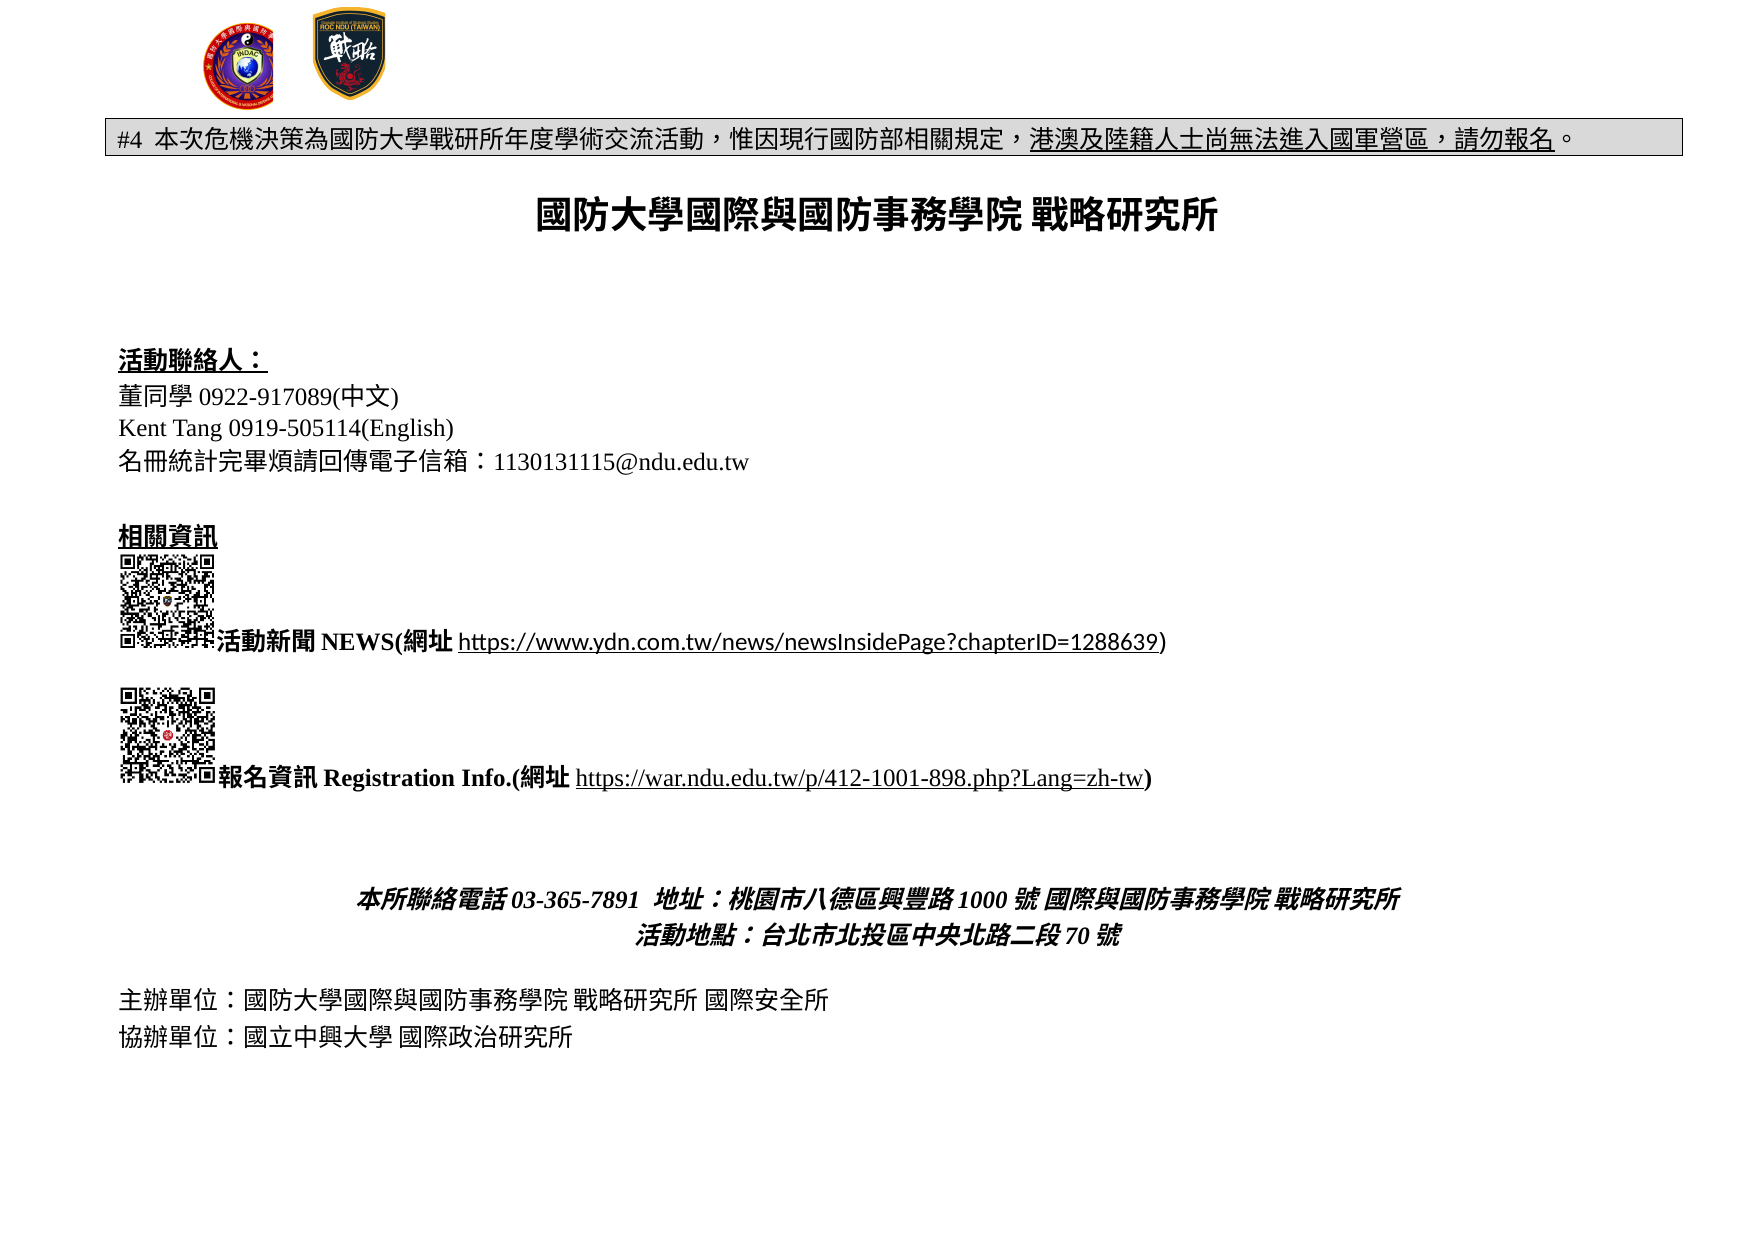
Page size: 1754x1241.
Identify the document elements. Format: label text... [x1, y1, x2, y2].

text 董同學 0922-917089(中文) [118, 376, 1636, 413]
text 本所聯絡電話 03-365-7891 地址：桃園市八德區興豐路1000號 國際與國防事務學院 戰略研究所 [118, 879, 1636, 916]
picture [200, 7, 274, 119]
text 國防大學國際與國防事務學院 戰略研究所 [118, 185, 1636, 239]
text 名冊統計完畢煩請回傳電子信箱：1130131115@ndu.edu.tw [118, 441, 1636, 478]
text 活動聯絡人： [118, 340, 1636, 376]
text 主辦單位：國防大學國際與國防事務學院 戰略研究所 國際安全所 [118, 981, 1636, 1017]
text 活動地點：台北市北投區中央北路二段70號 [118, 916, 1636, 952]
picture [118, 552, 216, 650]
text Kent Tang 0919-505114(English) [118, 413, 1636, 441]
text 相關資訊 [118, 516, 1636, 552]
text 活動新聞NEWS(網址https://www.ydn.com.tw/news/newsInsidePage?chapterID=1288639) [118, 552, 1636, 657]
text 報名資訊Registration Info.(網址https://war.ndu.edu.tw/p/412-1001-898.php?Lang=zh-tw) [118, 686, 1636, 793]
text 協辦單位：國立中興大學 國際政治研究所 [118, 1017, 1636, 1053]
picture [312, 7, 386, 100]
table_cell #4 本次危機決策為國防大學戰研所年度學術交流活動，惟因現行國防部相關規定，港澳及陸籍人士尚無法進入國軍營區，請勿報名。 [106, 119, 1682, 155]
picture [118, 686, 217, 785]
